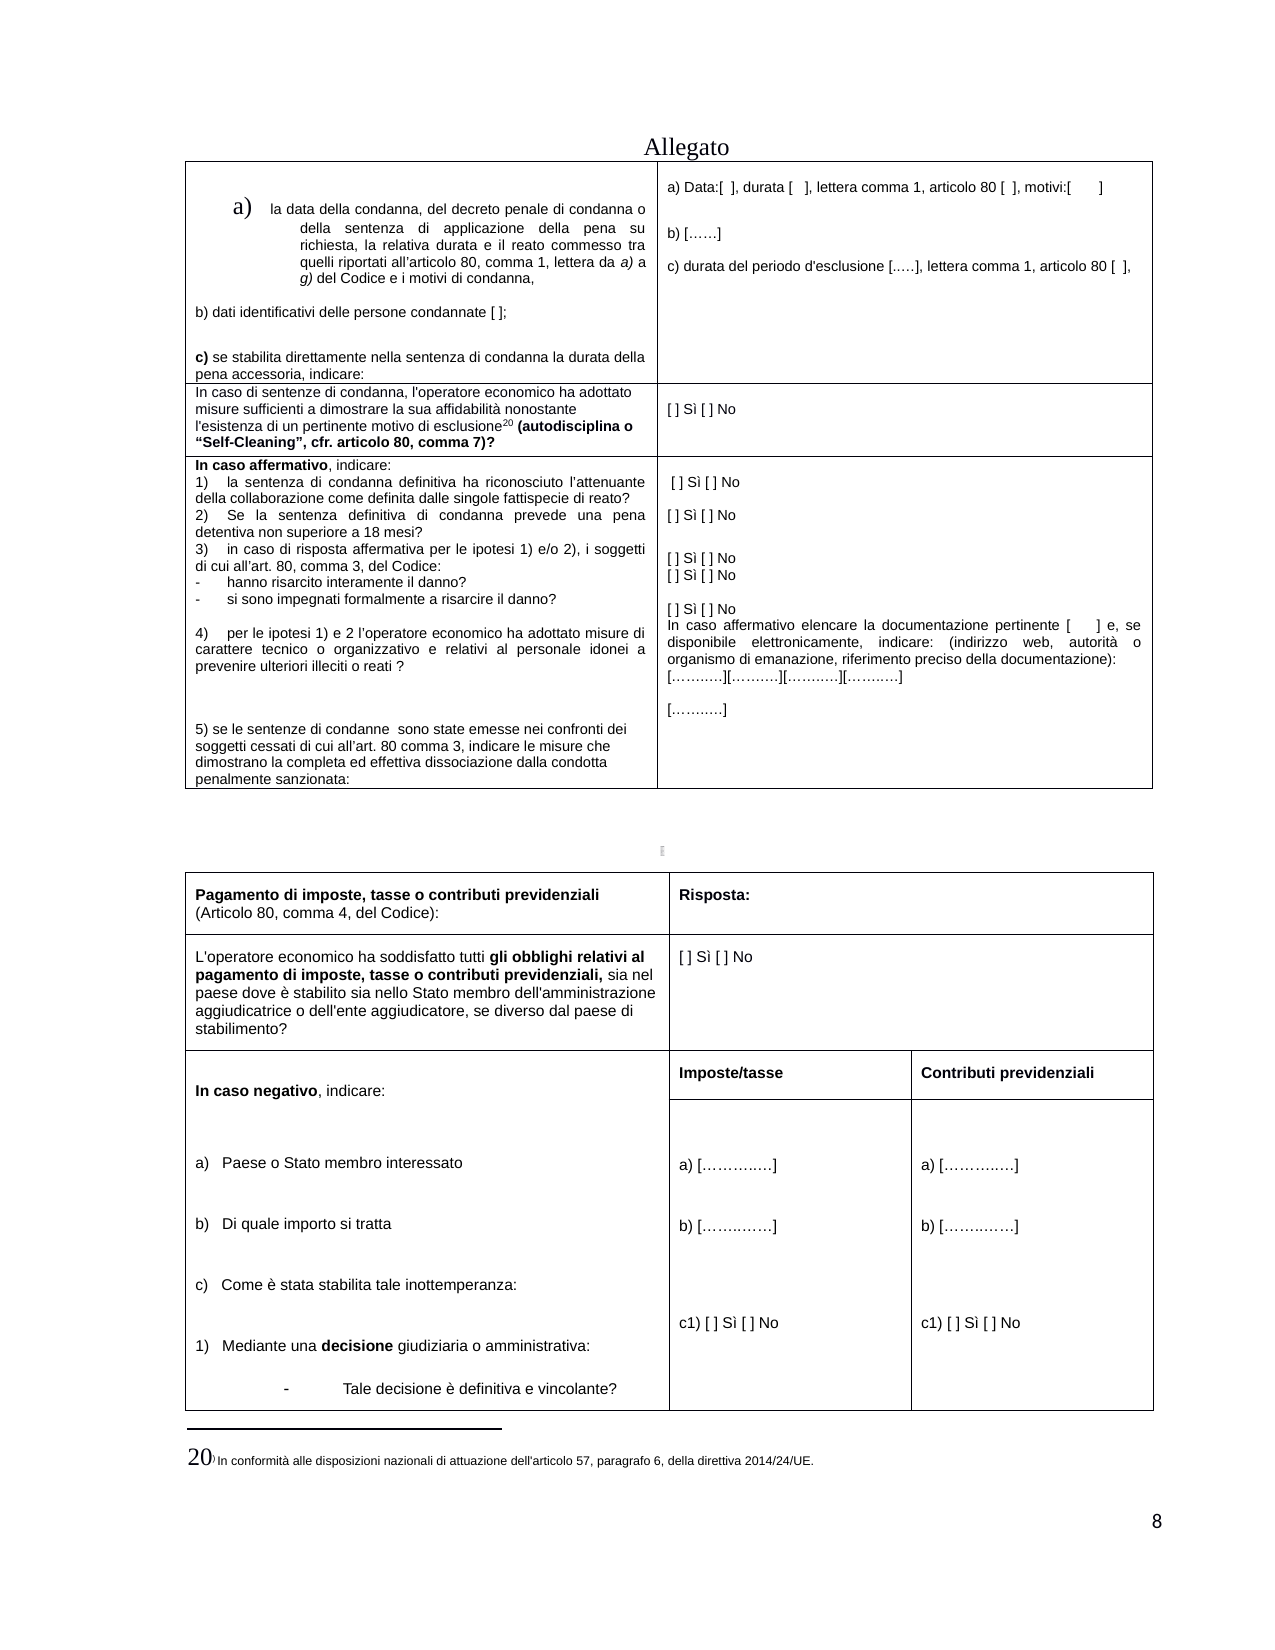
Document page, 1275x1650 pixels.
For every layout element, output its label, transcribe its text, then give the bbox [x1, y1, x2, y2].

table_cell a) [………..…] b) [……..……] c1) [ ] Sì [ ] No - [ ] Sì [ ] No - [………………] - [………………] c2) [………….…] d) [ ] Sì [ ] No In caso affermativo, fornire informazioni dettagliate: [……] [670, 1100, 911, 1410]
text B: MOTIVI LEGATI AL PAGAMENTO DI IMPOSTE O CONTRIBUTI PREVIDENZIALI [187, 843, 1137, 860]
table_cell a) [………..…] b) [……..……] c1) [ ] Sì [ ] No - [ ] Sì [ ] No - [………………] - [………………] c2) [………….…] d) [ ] Sì [ ] No In caso affermativo, fornire informazioni dettagliate: [……] [912, 1100, 1153, 1410]
table_cell Imposte/tasse [670, 1051, 911, 1099]
table_cell In caso affermativo, indicare: 1) la sentenza di condanna definitiva ha riconosciuto l’attenuante della collaborazione come definita dalle singole fattispecie di reato? 2) Se la sentenza definitiva di condanna prevede una pena detentiva non superiore a 18 mesi? 3) in caso di risposta affermativa per le ipotesi 1) e/o 2), i soggetti di cui all’art. 80, comma 3, del Codice: - hanno risarcito interamente il danno? - si sono impegnati formalmente a risarcire il danno? 4) per le ipotesi 1) e 2 l’operatore economico ha adottato misure di carattere tecnico o organizzativo e relativi al personale idonei a prevenire ulteriori illeciti o reati ? 5) se le sentenze di condanne sono state emesse nei confronti dei soggetti cessati di cui all’art. 80 comma 3, indicare le misure che dimostrano la completa ed effettiva dissociazione dalla condotta penalmente sanzionata: [186, 457, 657, 788]
table_header Pagamento di imposte, tasse o contributi previdenziali (Articolo 80, comma 4, del Codice): [186, 873, 669, 934]
table_header Risposta: [670, 873, 1153, 934]
table_cell [ ] Sì [ ] No [ ] Sì [ ] No [ ] Sì [ ] No [ ] Sì [ ] No [ ] Sì [ ] No In caso affermativo elencare la documentazione pertinente [ ] e, se disponibile elettronicamente, indicare: (indirizzo web, autorità o organismo di emanazione, riferimento preciso della documentazione): [……..…][…….…][……..…][……..…] [……..…] [658, 457, 1152, 788]
table_cell In caso negativo, indicare: a) Paese o Stato membro interessato b) Di quale importo si tratta c) Come è stata stabilita tale inottemperanza: 1) Mediante una decisione giudiziaria o amministrativa: Tale decisione è definitiva e vincolante? Indicare la data della sentenza di condanna o della decisione. Nel caso di una sentenza di condanna, se stabilita direttamente nella sentenza di condanna, la durata del periodo d'esclusione: 2) In altro modo? Specificare: d) L'operatore economico ha ottemperato od ottempererà ai suoi obblighi, pagando o impegnandosi in modo vincolante a pagare le imposte, le tasse o i contributi previdenziali dovuti, compresi eventuali interessi o multe, avendo effettuato il pagamento o formalizzato l’impegno prima della scadenza del termine per la presentazione della domanda (articolo 80 comma 4, ultimo periodo, del Codice)? [186, 1051, 669, 1410]
table_cell In caso affermativo, indicare (): la data della condanna, del decreto penale di condanna o della sentenza di applicazione della pena su richiesta, la relativa durata e il reato commesso tra quelli riportati all’articolo 80, comma 1, lettera da a) a g) del Codice e i motivi di condanna, b) dati identificativi delle persone condannate [ ]; c) se stabilita direttamente nella sentenza di condanna la durata della pena accessoria, indicare: [186, 162, 657, 383]
table_cell a) Data:[ ], durata [ ], lettera comma 1, articolo 80 [ ], motivi:[ ] b) [……] c) durata del periodo d'esclusione [..…], lettera comma 1, articolo 80 [ ], [658, 162, 1152, 383]
table_cell In caso di sentenze di condanna, l'operatore economico ha adottato misure sufficienti a dimostrare la sua affidabilità nonostante l'esistenza di un pertinente motivo di esclusione (autodisciplina o “Self-Cleaning”, cfr. articolo 80, comma 7)? [186, 384, 657, 456]
table_cell L'operatore economico ha soddisfatto tutti gli obblighi relativi al pagamento di imposte, tasse o contributi previdenziali, sia nel paese dove è stabilito sia nello Stato membro dell'amministrazione aggiudicatrice o dell'ente aggiudicatore, se diverso dal paese di stabilimento? [186, 935, 669, 1050]
table_cell [ ] Sì [ ] No [670, 935, 1153, 1050]
table_cell [ ] Sì [ ] No [658, 384, 1152, 456]
table_cell Contributi previdenziali [912, 1051, 1153, 1099]
